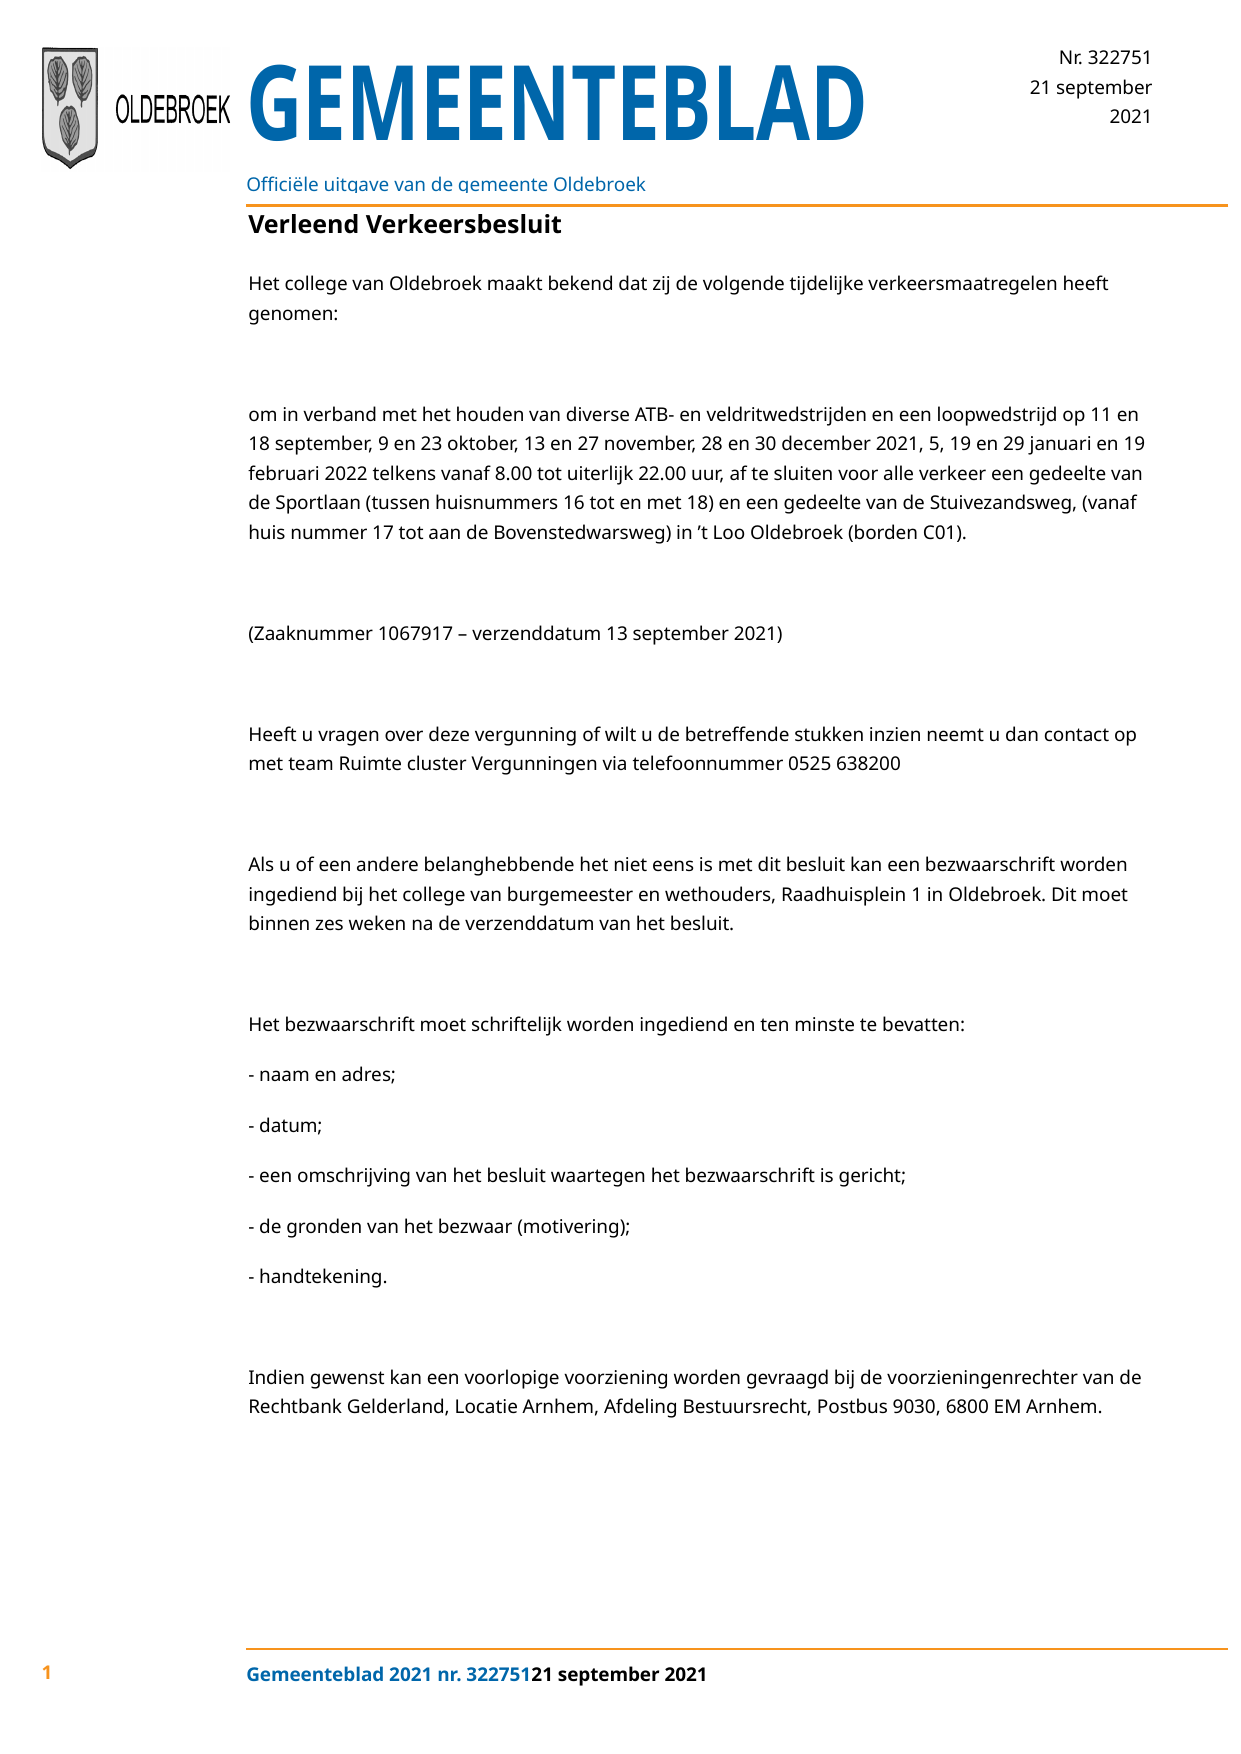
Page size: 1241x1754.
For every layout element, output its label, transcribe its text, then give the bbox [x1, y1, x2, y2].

text - de gronden van het bezwaar (motivering); [248, 1213, 1152, 1238]
text Het college van Oldebroek maakt bekend dat zij de volgende tijdelijke verkeersmaatregelen heeft genomen: [248, 270, 1152, 326]
text Indien gewenst kan een voorlopige voorziening worden gevraagd bij de voorzieningenrechter van de Rechtbank Gelderland, Locatie Arnhem, Afdeling Bestuursrecht, Postbus 9030, 6800 EM Arnhem. [248, 1364, 1152, 1419]
text Als u of een andere belanghebbende het niet eens is met dit besluit kan een bezwaarschrift worden ingediend bij het college van burgemeester en wethouders, Raadhuisplein 1 in Oldebroek. Dit moet binnen zes weken na de verzenddatum van het besluit. [248, 851, 1152, 936]
text Heeft u vragen over deze vergunning of wilt u de betreffende stukken inzien neemt u dan contact op met team Ruimte cluster Vergunningen via telefoonnummer 0525 638200 [248, 721, 1152, 776]
text - naam en adres; [248, 1062, 1152, 1087]
text Het bezwaarschrift moet schriftelijk worden ingediend en ten minste te bevatten: [248, 1011, 1152, 1037]
text - datum; [248, 1112, 1152, 1138]
text - een omschrijving van het besluit waartegen het bezwaarschrift is gericht; [248, 1162, 1152, 1188]
text (Zaaknummer 1067917 – verzenddatum 13 september 2021) [248, 620, 1152, 646]
text om in verband met het houden van diverse ATB- en veldritwedstrijden en een loopwedstrijd op 11 en 18 september, 9 en 23 oktober, 13 en 27 november, 28 en 30 december 2021, 5, 19 en 29 januari en 19 februari 2022 telkens vanaf 8.00 tot uiterlijk 22.00 uur, af te sluiten voor alle verkeer een gedeelte van de Sportlaan (tussen huisnummers 16 tot en met 18) en een gedeelte van de Stuivezandsweg, (vanaf huis nummer 17 tot aan de Bovenstedwarsweg) in ’t Loo Oldebroek (borden C01). [248, 401, 1152, 545]
text Verleend Verkeersbesluit [248, 207, 1152, 241]
picture [41, 47, 231, 172]
text - handtekening. [248, 1263, 1152, 1289]
